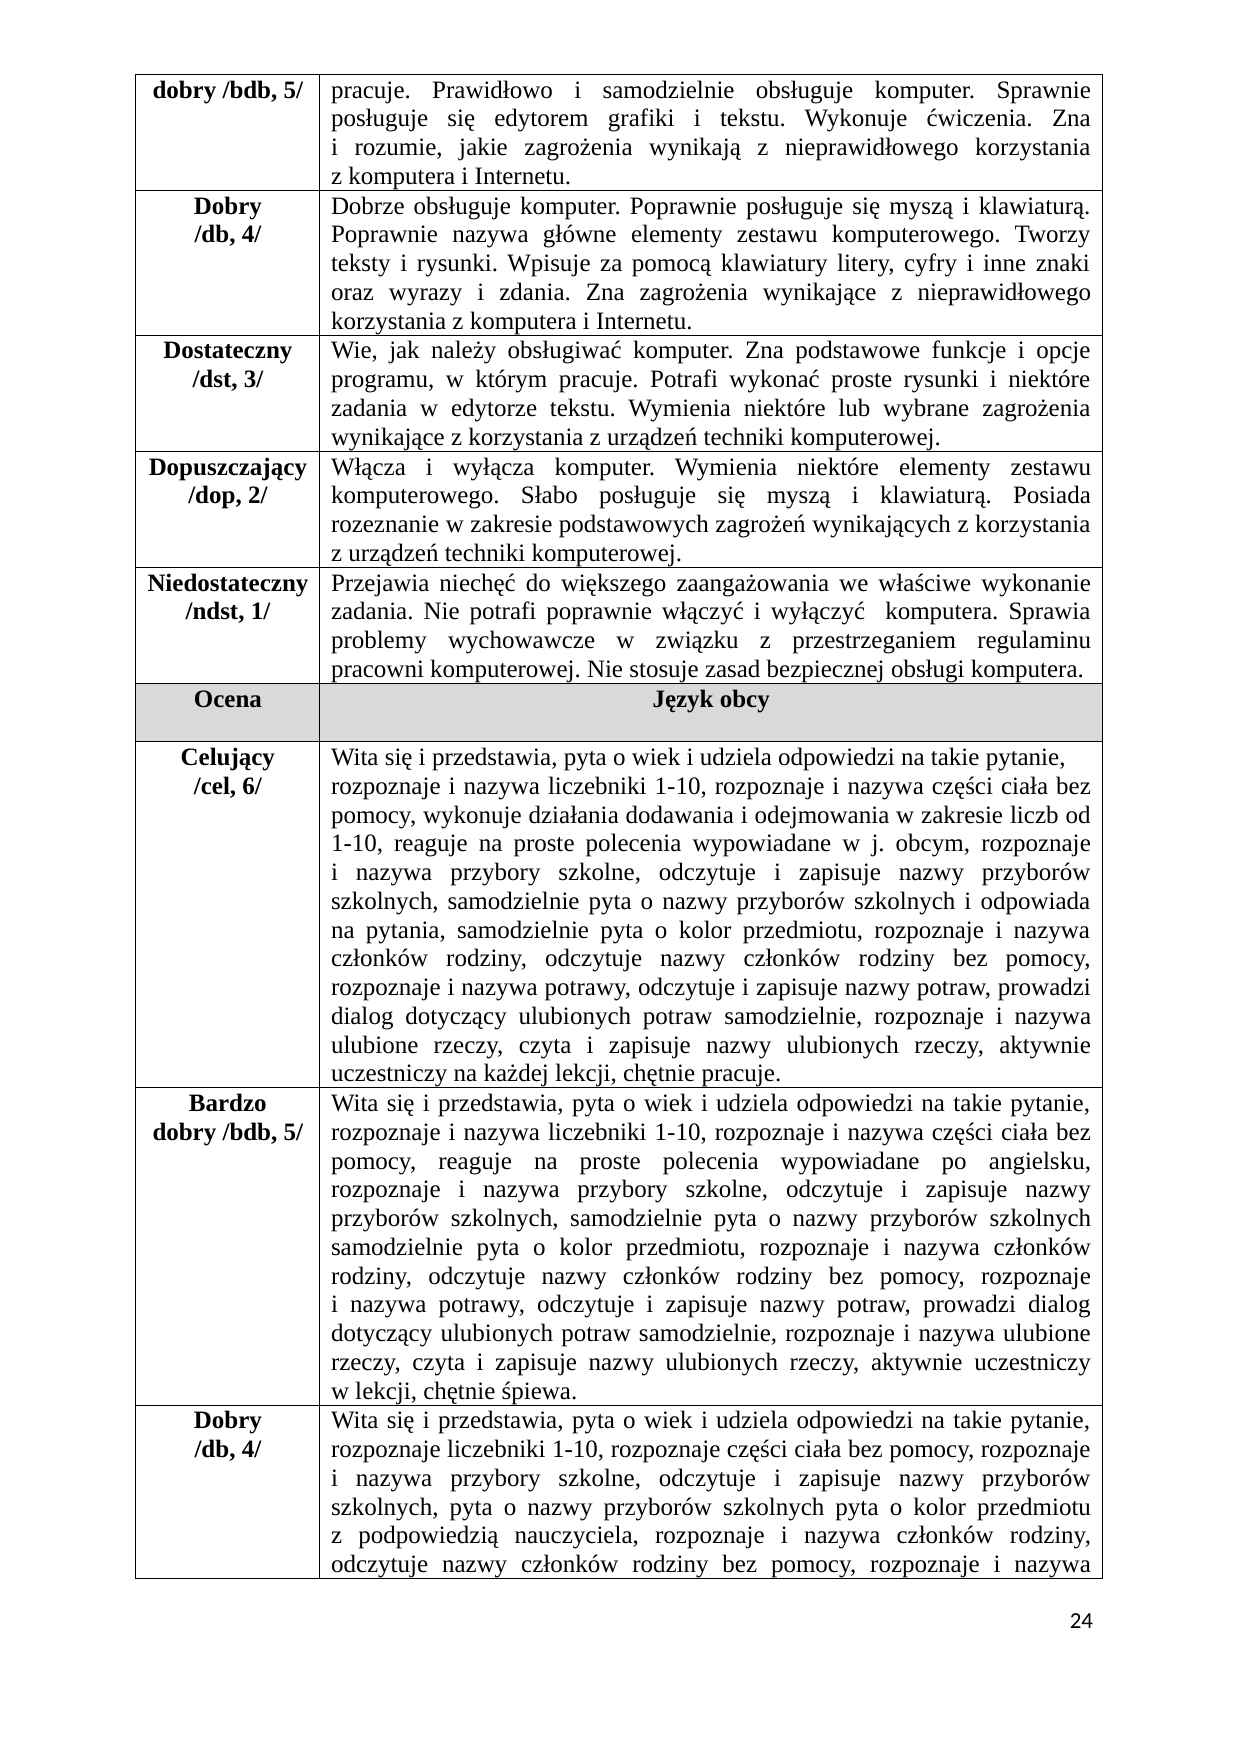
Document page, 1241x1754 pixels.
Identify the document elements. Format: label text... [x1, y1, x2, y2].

table_cell Wita się i przedstawia, pyta o wiek i udziela odpowiedzi na takie pytanie, rozpoznaje i nazywa liczebniki 1-10, rozpoznaje i nazywa części ciała bez pomocy, reaguje na proste polecenia wypowiadane po angielsku, rozpoznaje i nazywa przybory szkolne, odczytuje i zapisuje nazwy przyborów szkolnych, samodzielnie pyta o nazwy przyborów szkolnych samodzielnie pyta o kolor przedmiotu, rozpoznaje i nazywa członków rodziny, odczytuje nazwy członków rodziny bez pomocy, rozpoznaje i nazywa potrawy, odczytuje i zapisuje nazwy potraw, prowadzi dialog dotyczący ulubionych potraw samodzielnie, rozpoznaje i nazywa ulubione rzeczy, czyta i zapisuje nazwy ulubionych rzeczy, aktywnie uczestniczy w lekcji, chętnie śpiewa. [320, 1088, 1102, 1404]
table_cell Wita się i przedstawia, pyta o wiek i udziela odpowiedzi na takie pytanie, rozpoznaje liczebniki 1-10, rozpoznaje części ciała bez pomocy, rozpoznaje i nazywa przybory szkolne, odczytuje i zapisuje nazwy przyborów szkolnych, pyta o nazwy przyborów szkolnych pyta o kolor przedmiotu z podpowiedzią nauczyciela, rozpoznaje i nazywa członków rodziny, odczytuje nazwy członków rodziny bez pomocy, rozpoznaje i nazywa [320, 1406, 1102, 1578]
table_cell Ocena [136, 684, 319, 741]
table_cell Celujący /cel, 6/ [136, 742, 319, 1087]
table_cell Przejawia niechęć do większego zaangażowania we właściwe wykonanie zadania. Nie potrafi poprawnie włączyć i wyłączyć komputera. Sprawia problemy wychowawcze w związku z przestrzeganiem regulaminu pracowni komputerowej. Nie stosuje zasad bezpiecznej obsługi komputera. [320, 568, 1102, 683]
table_cell Dobry /db, 4/ [136, 191, 319, 334]
table_cell Dostateczny /dst, 3/ [136, 336, 319, 451]
table_cell pracuje. Prawidłowo i samodzielnie obsługuje komputer. Sprawnie posługuje się edytorem grafiki i tekstu. Wykonuje ćwiczenia. Zna i rozumie, jakie zagrożenia wynikają z nieprawidłowego korzystania z komputera i Internetu. [320, 75, 1102, 190]
table_cell Niedostateczny /ndst, 1/ [136, 568, 319, 683]
table_cell Wie, jak należy obsługiwać komputer. Zna podstawowe funkcje i opcje programu, w którym pracuje. Potrafi wykonać proste rysunki i niektóre zadania w edytorze tekstu. Wymienia niektóre lub wybrane zagrożenia wynikające z korzystania z urządzeń techniki komputerowej. [320, 336, 1102, 451]
table_cell Dopuszczający /dop, 2/ [136, 452, 319, 567]
table_cell Włącza i wyłącza komputer. Wymienia niektóre elementy zestawu komputerowego. Słabo posługuje się myszą i klawiaturą. Posiada rozeznanie w zakresie podstawowych zagrożeń wynikających z korzystania z urządzeń techniki komputerowej. [320, 452, 1102, 567]
table_cell Wita się i przedstawia, pyta o wiek i udziela odpowiedzi na takie pytanie, rozpoznaje i nazywa liczebniki 1-10, rozpoznaje i nazywa części ciała bez pomocy, wykonuje działania dodawania i odejmowania w zakresie liczb od 1-10, reaguje na proste polecenia wypowiadane w j. obcym, rozpoznaje i nazywa przybory szkolne, odczytuje i zapisuje nazwy przyborów szkolnych, samodzielnie pyta o nazwy przyborów szkolnych i odpowiada na pytania, samodzielnie pyta o kolor przedmiotu, rozpoznaje i nazywa członków rodziny, odczytuje nazwy członków rodziny bez pomocy, rozpoznaje i nazywa potrawy, odczytuje i zapisuje nazwy potraw, prowadzi dialog dotyczący ulubionych potraw samodzielnie, rozpoznaje i nazywa ulubione rzeczy, czyta i zapisuje nazwy ulubionych rzeczy, aktywnie uczestniczy na każdej lekcji, chętnie pracuje. [320, 742, 1102, 1087]
table_cell Dobrze obsługuje komputer. Poprawnie posługuje się myszą i klawiaturą. Poprawnie nazywa główne elementy zestawu komputerowego. Tworzy teksty i rysunki. Wpisuje za pomocą klawiatury litery, cyfry i inne znaki oraz wyrazy i zdania. Zna zagrożenia wynikające z nieprawidłowego korzystania z komputera i Internetu. [320, 191, 1102, 334]
table_cell dobry /bdb, 5/ [136, 75, 319, 190]
table_cell Język obcy [320, 684, 1102, 741]
table_cell Bardzo dobry /bdb, 5/ [136, 1088, 319, 1404]
table_cell Dobry /db, 4/ [136, 1406, 319, 1578]
